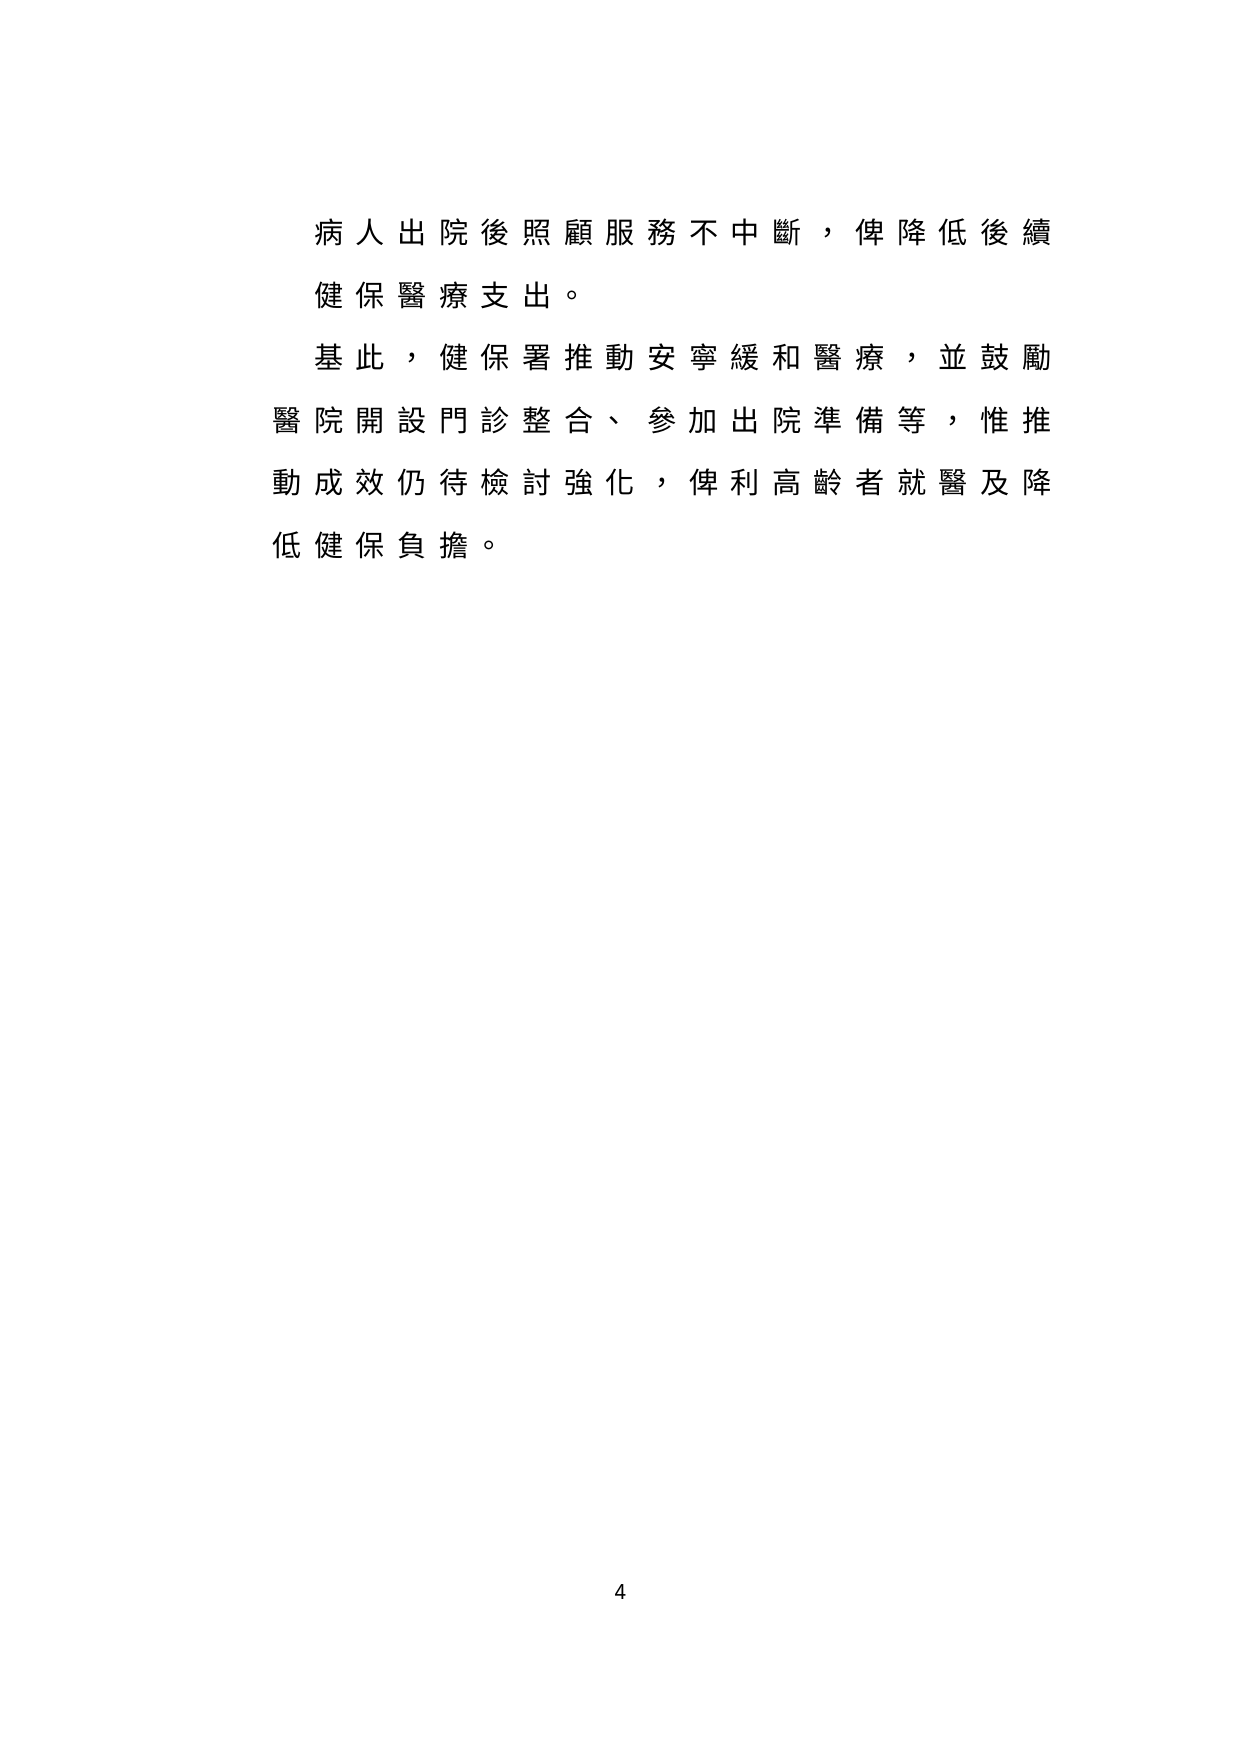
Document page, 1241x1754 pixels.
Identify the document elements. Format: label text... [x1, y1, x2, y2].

text 基此，健保署推動安寧緩和醫療，並鼓勵醫院開設門診整合、參加出院準備等，惟推動成效仍待檢討強化，俾利高齡者就醫及降低健保負擔。 [242, 314, 1058, 564]
text 病人出院後照顧服務不中斷，俾降低後續健保醫療支出。 [271, 189, 1058, 314]
